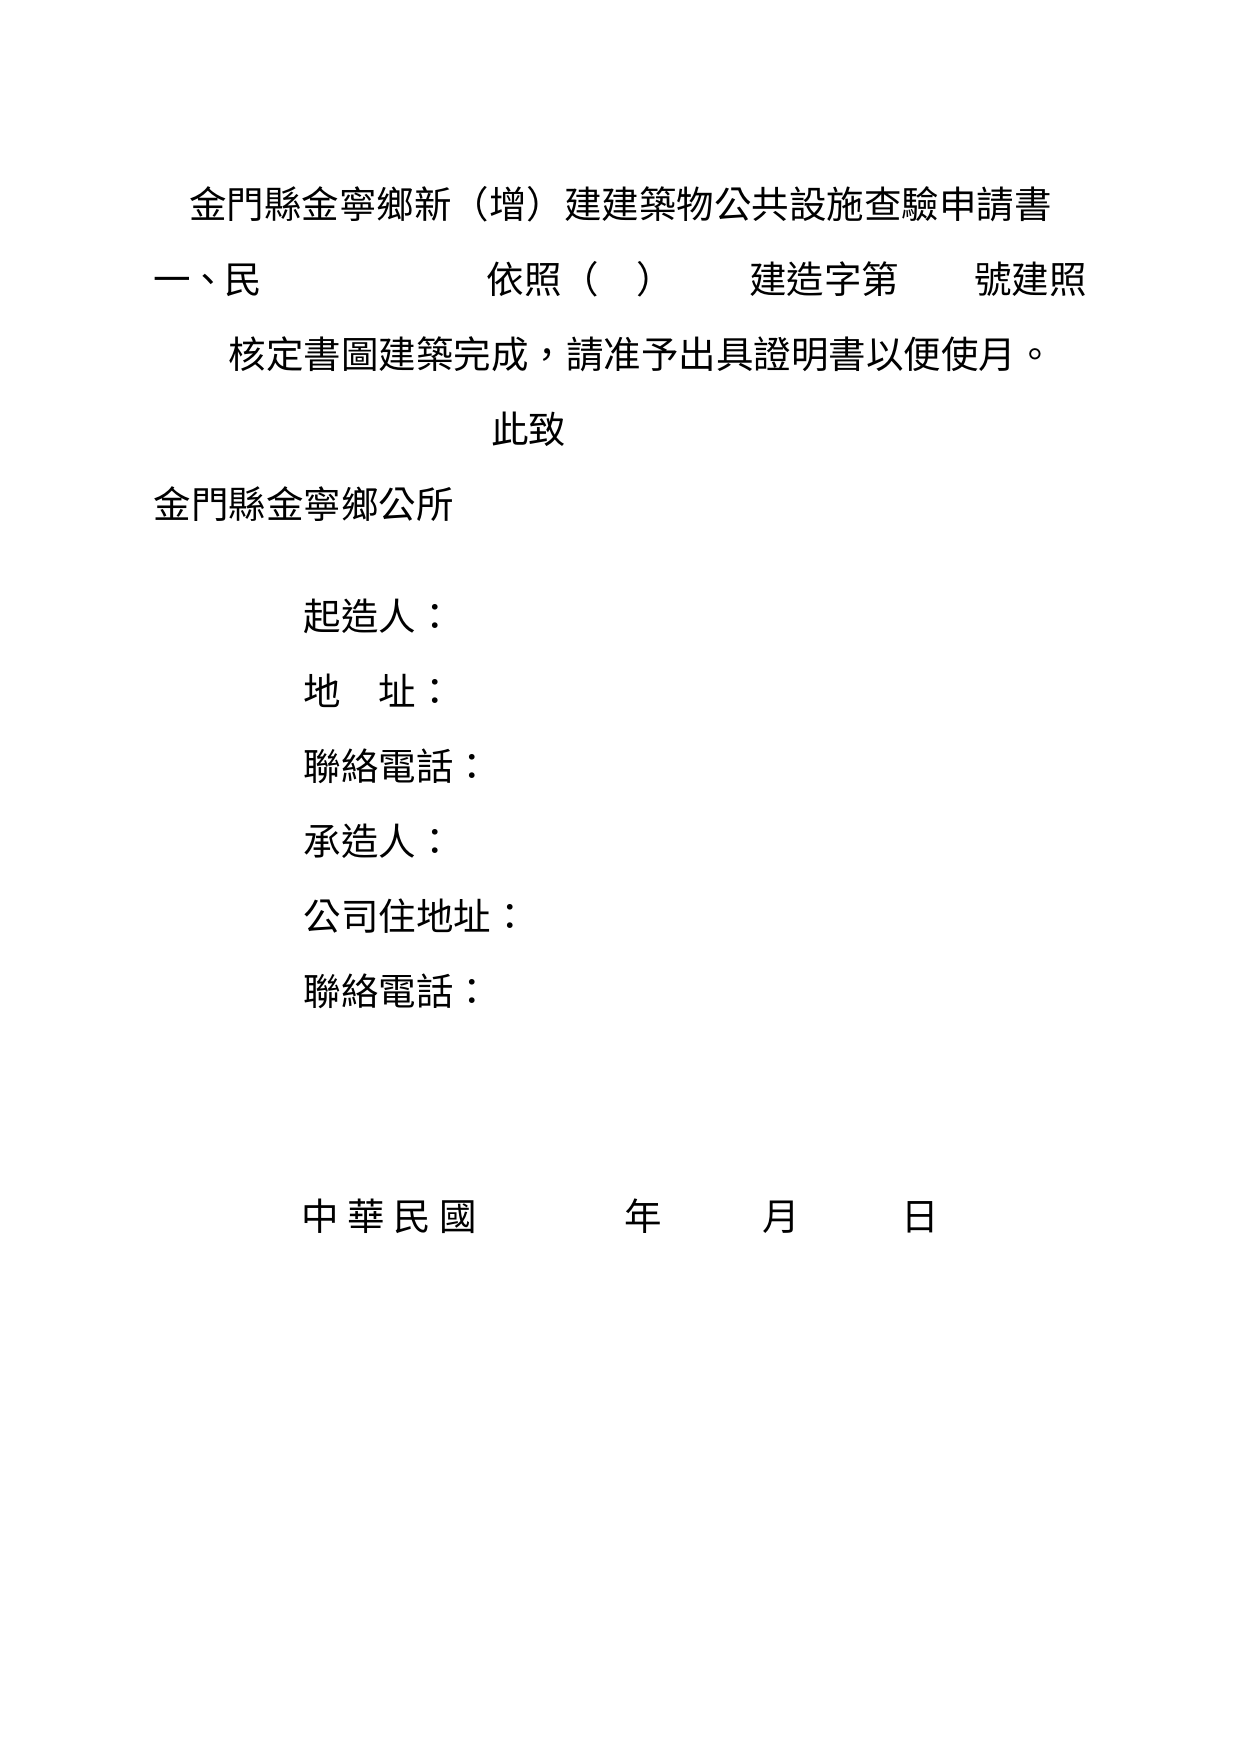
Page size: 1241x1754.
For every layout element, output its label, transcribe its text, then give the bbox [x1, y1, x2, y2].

text 中華民國 年 月 日 [153, 1177, 1087, 1252]
text 起造人： [153, 577, 1087, 652]
text 一、民 依照（ ） 建造字第 號建照 [153, 239, 1087, 314]
text 核定書圖建築完成，請准予出具證明書以便使月。 [153, 314, 1087, 389]
text 聯絡電話： [153, 727, 1087, 802]
text 金門縣金寧鄉新（增）建建築物公共設施查驗申請書 [153, 164, 1087, 239]
text 聯絡電話： [153, 952, 1087, 1027]
text 地 址： [153, 652, 1087, 727]
text 承造人： [153, 802, 1087, 877]
text 公司住地址： [153, 877, 1087, 952]
text 金門縣金寧鄉公所 [153, 464, 1087, 539]
text 此致 [153, 389, 1087, 464]
